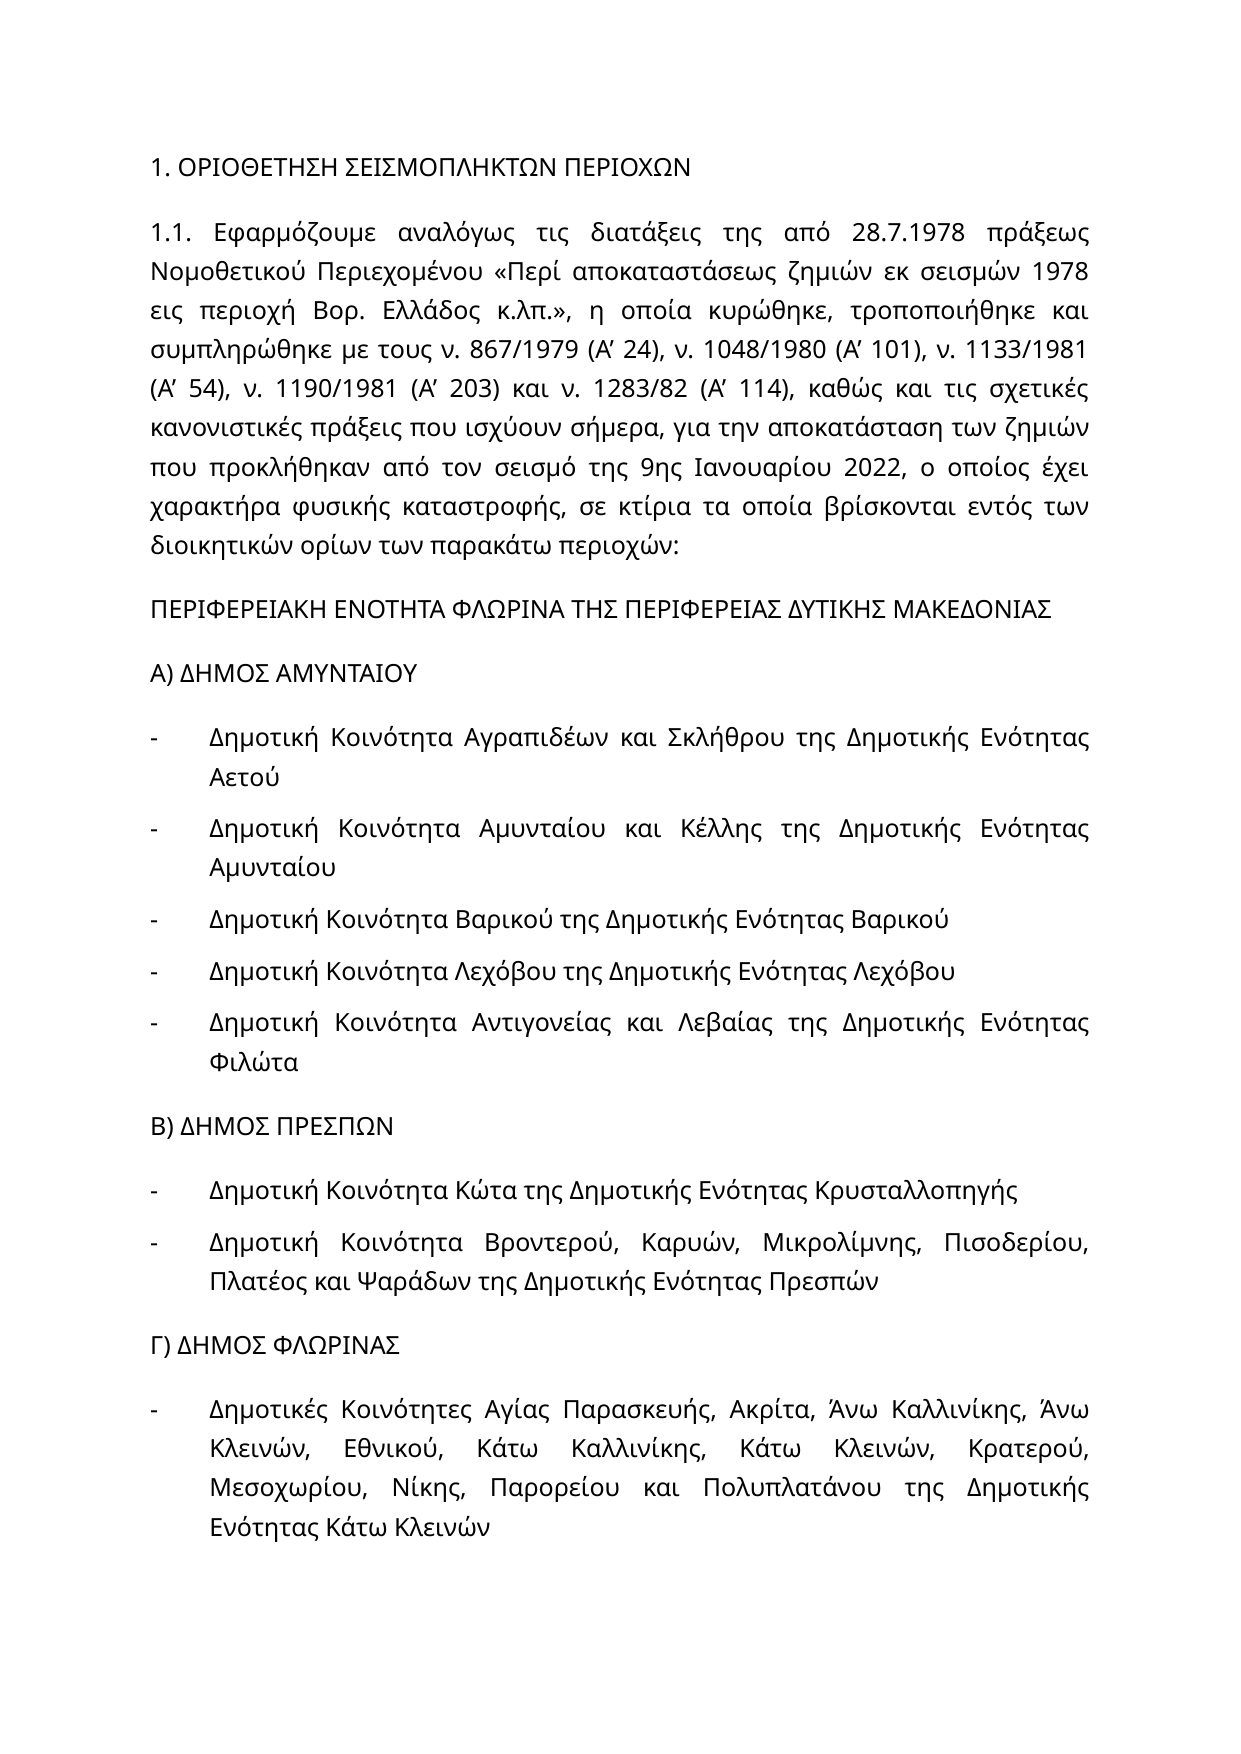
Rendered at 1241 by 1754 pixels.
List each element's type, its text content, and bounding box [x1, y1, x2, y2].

list - Δημοτική Κοινότητα Βροντερού, Καρυών, Μικρολίμνης, Πισοδερίου, Πλατέος και Ψαράδων της Δημοτικής Ενότητας Πρεσπών [150, 1224, 1090, 1297]
list - Δημοτική Κοινότητα Αμυνταίου και Κέλλης της Δημοτικής Ενότητας Αμυνταίου [150, 811, 1090, 884]
text Β) ΔΗΜΟΣ ΠΡΕΣΠΩΝ [150, 1108, 1090, 1142]
text 1.1. Εφαρμόζουμε αναλόγως τις διατάξεις της από 28.7.1978 πράξεως Νομοθετικού Περιεχομένου «Περί αποκαταστάσεως ζημιών εκ σεισμών 1978 εις περιοχή Βορ. Ελλάδος κ.λπ.», η οποία κυρώθηκε, τροποποιήθηκε και συμπληρώθηκε με τους ν. 867/1979 (Α’ 24), ν. 1048/1980 (Α’ 101), ν. 1133/1981 (Α’ 54), ν. 1190/1981 (Α’ 203) και ν. 1283/82 (Α’ 114), καθώς και τις σχετικές κανονιστικές πράξεις που ισχύουν σήμερα, για την αποκατάσταση των ζημιών που προκλήθηκαν από τον σεισμό της 9ης Ιανουαρίου 2022, ο οποίος έχει χαρακτήρα φυσικής καταστροφής, σε κτίρια τα οποία βρίσκονται εντός των διοικητικών ορίων των παρακάτω περιοχών: [150, 214, 1090, 562]
list - Δημοτική Κοινότητα Κώτα της Δημοτικής Ενότητας Κρυσταλλοπηγής [150, 1172, 1090, 1207]
text Γ) ΔΗΜΟΣ ΦΛΩΡΙΝΑΣ [150, 1327, 1090, 1362]
list - Δημοτική Κοινότητα Λεχόβου της Δημοτικής Ενότητας Λεχόβου [150, 953, 1090, 987]
text 1. ΟΡΙΟΘΕΤΗΣΗ ΣΕΙΣΜΟΠΛΗΚΤΩΝ ΠΕΡΙΟΧΩΝ [150, 150, 1090, 184]
list - Δημοτικές Κοινότητες Αγίας Παρασκευής, Ακρίτα, Άνω Καλλινίκης, Άνω Κλεινών, Εθνικού, Κάτω Καλλινίκης, Κάτω Κλεινών, Κρατερού, Μεσοχωρίου, Νίκης, Παρορείου και Πολυπλατάνου της Δημοτικής Ενότητας Κάτω Κλεινών [150, 1392, 1090, 1543]
list - Δημοτική Κοινότητα Αντιγονείας και Λεβαίας της Δημοτικής Ενότητας Φιλώτα [150, 1005, 1090, 1078]
list - Δημοτική Κοινότητα Αγραπιδέων και Σκλήθρου της Δημοτικής Ενότητας Αετού [150, 720, 1090, 793]
list - Δημοτική Κοινότητα Βαρικού της Δημοτικής Ενότητας Βαρικού [150, 902, 1090, 936]
text ΠΕΡΙΦΕΡΕΙΑΚΗ ΕΝΟΤΗΤΑ ΦΛΩΡΙΝΑ ΤΗΣ ΠΕΡΙΦΕΡΕΙΑΣ ΔΥΤΙΚΗΣ ΜΑΚΕΔΟΝΙΑΣ [150, 592, 1090, 626]
text Α) ΔΗΜΟΣ ΑΜΥΝΤΑΙΟΥ [150, 656, 1090, 690]
